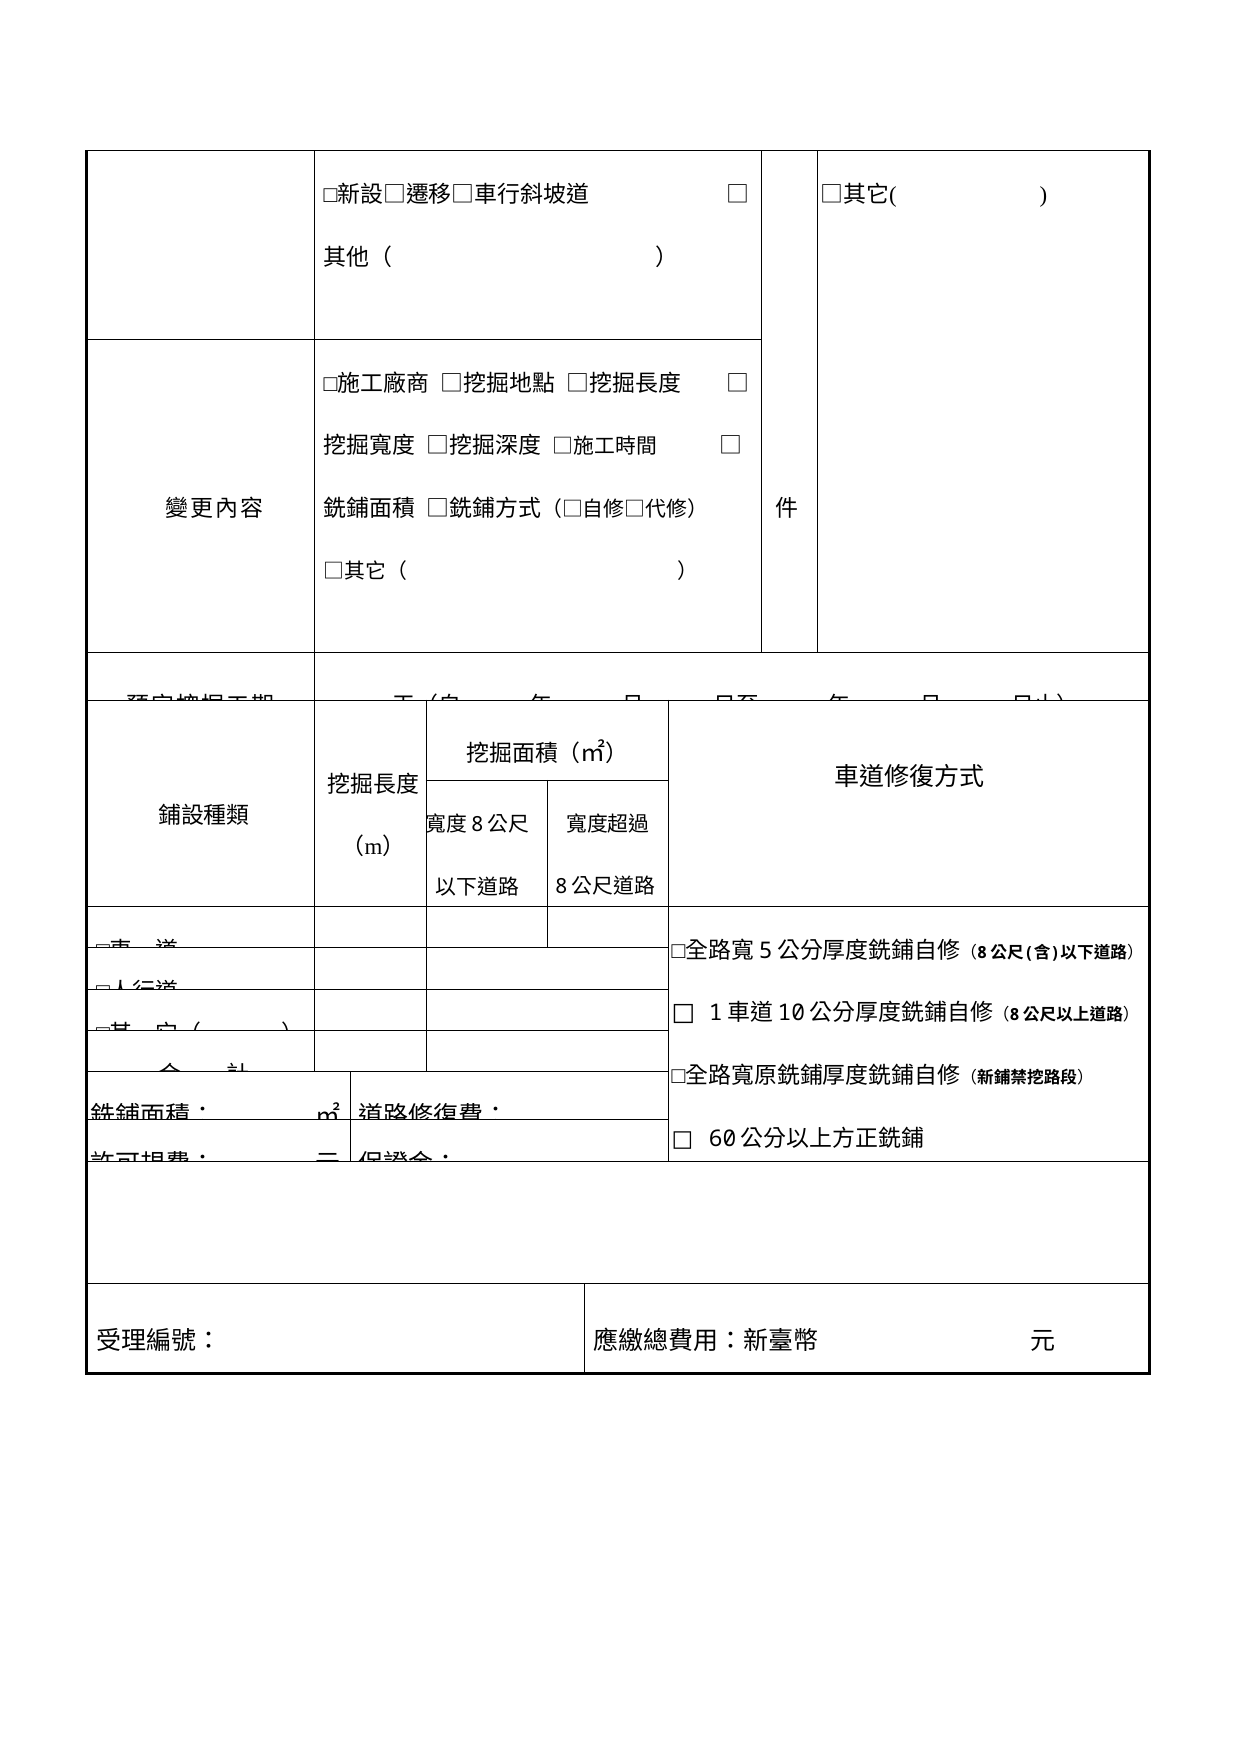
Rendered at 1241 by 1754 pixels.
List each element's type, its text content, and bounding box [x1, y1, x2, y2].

table_cell 變更內容 [88, 340, 314, 652]
table_cell □其它( ) [818, 151, 1148, 652]
table_cell 預定挖掘工期 [88, 653, 314, 699]
table_cell 挖掘面積（㎡） [427, 701, 668, 780]
table_cell 挖掘長度（m） [315, 701, 426, 906]
table_cell [548, 907, 668, 947]
table_cell □新設□遷移□車行斜坡道 □其他（ ） [315, 151, 761, 339]
table_cell 保證金： 元 [351, 1120, 668, 1161]
table_cell 天（自 年 月 日至 年 月 日止） [315, 653, 1148, 699]
table_cell [88, 1162, 1148, 1283]
table_cell [88, 151, 314, 339]
table_cell [315, 907, 426, 947]
table_cell [427, 990, 668, 1030]
table_cell 車道修復方式 [669, 701, 1148, 906]
table_cell □車 道 [88, 907, 314, 947]
table_cell □人行道 [88, 948, 314, 988]
table_cell [427, 907, 547, 947]
table_cell 寬度超過 8公尺道路 [548, 781, 668, 906]
table_cell 道路修復費： 元 [351, 1072, 668, 1118]
table_cell 許可規費： 元 [88, 1120, 350, 1161]
table_cell [315, 948, 426, 988]
table_cell □其 它（ ） [88, 990, 314, 1030]
table_cell 應繳總費用：新臺幣 元 [585, 1284, 1148, 1372]
table_cell 件 [762, 151, 817, 652]
table_cell [315, 990, 426, 1030]
table_cell 受理編號： [88, 1284, 584, 1372]
table_cell 銑鋪面積： ㎡ [88, 1072, 350, 1118]
table_cell [427, 948, 668, 988]
table_cell [427, 1031, 668, 1071]
table_cell [315, 1031, 426, 1071]
table_cell 寬度8公尺 以下道路 [427, 781, 547, 906]
table_cell □全路寬5公分厚度銑鋪自修（8公尺(含)以下道路） 1車道10公分厚度銑鋪自修（8公尺以上道路） □全路寬原銑鋪厚度銑鋪自修（新鋪禁挖路段） 60公分以上方正銑鋪 （車道挖掘總長度超過30公尺須繳納道路修復費） □一次切割修補完妥 （車道挖掘總長度超過30公尺須繳納道路修復費） □依原材質修復 [669, 907, 1148, 1161]
table_cell 合 計 [88, 1031, 314, 1071]
table_cell 鋪設種類 [88, 701, 314, 906]
table_cell □施工廠商 □挖掘地點 □挖掘長度 □挖掘寬度 □挖掘深度 □施工時間 □銑鋪面積 □銑鋪方式（□自修□代修） □其它（ ） [315, 340, 761, 652]
